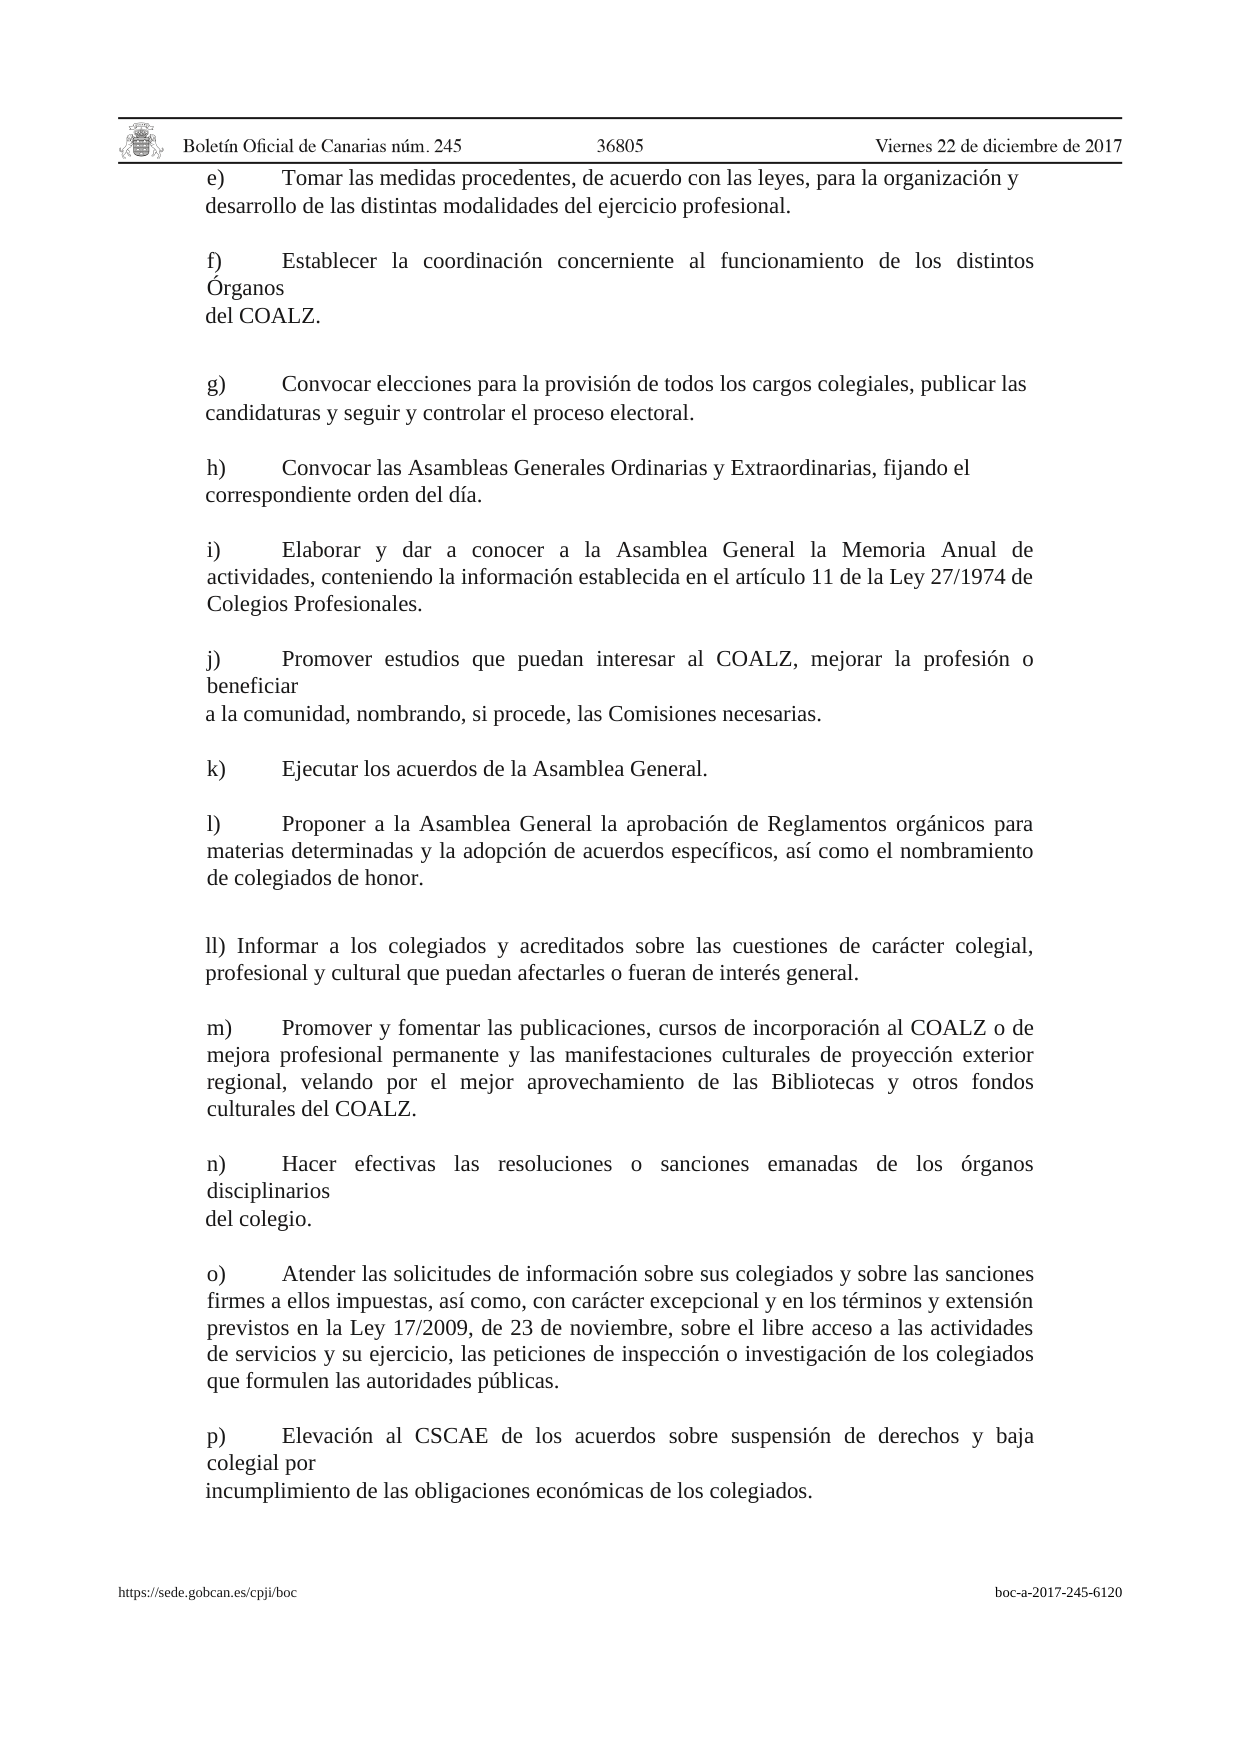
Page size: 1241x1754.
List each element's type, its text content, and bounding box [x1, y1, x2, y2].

text desarrollo de las distintas modalidades del ejercicio profesional. [205, 192, 1035, 218]
list Atender las solicitudes de información sobre sus colegiados y sobre las sanciones firmes a ellos impuestas, así como, con carácter excepcional y en los términos y extensión previstos en la Ley 17/2009, de 23 de noviembre, sobre el libre acceso a las actividades de servicios y su ejercicio, las peticiones de inspección o investigación de los colegiados que formulen las autoridades públicas. [207, 1260, 1035, 1394]
list [207, 144, 1035, 161]
list Convocar elecciones para la provisión de todos los cargos colegiales, publicar las [207, 371, 1035, 397]
list Proponer a la Asamblea General la aprobación de Reglamentos orgánicos para materias determinadas y la adopción de acuerdos específicos, así como el nombramiento de colegiados de honor. [207, 810, 1035, 890]
text ll) Informar a los colegiados y acreditados sobre las cuestiones de carácter colegial, profesional y cultural que puedan afectarles o fueran de interés general. [205, 932, 1035, 986]
text incumplimiento de las obligaciones económicas de los colegiados. [205, 1477, 1035, 1504]
list Hacer efectivas las resoluciones o sanciones emanadas de los órganos disciplinarios [207, 1150, 1035, 1203]
list Elevación al CSCAE de los acuerdos sobre suspensión de derechos y baja colegial por [207, 1422, 1035, 1476]
text del COALZ. [205, 302, 1035, 328]
text a la comunidad, nombrando, si procede, las Comisiones necesarias. [205, 700, 1035, 727]
list Promover estudios que puedan interesar al COALZ, mejorar la profesión o beneficiar [207, 645, 1035, 698]
text correspondiente orden del día. [205, 482, 1035, 508]
text del colegio. [205, 1205, 1035, 1231]
list Promover y fomentar las publicaciones, cursos de incorporación al COALZ o de mejora profesional permanente y las manifestaciones culturales de proyección exterior regional, velando por el mejor aprovechamiento de las Bibliotecas y otros fondos culturales del COALZ. [207, 1014, 1035, 1121]
list Tomar las medidas procedentes, de acuerdo con las leyes, para la organización y [207, 164, 1035, 190]
list Establecer la coordinación concerniente al funcionamiento de los distintos Órganos [207, 247, 1035, 300]
list Ejecutar los acuerdos de la Asamblea General. [207, 755, 1035, 782]
text candidaturas y seguir y controlar el proceso electoral. [205, 398, 1035, 425]
list Elaborar y dar a conocer a la Asamblea General la Memoria Anual de actividades, conteniendo la información establecida en el artículo 11 de la Ley 27/1974 de Colegios Profesionales. [207, 537, 1035, 617]
list Convocar las Asambleas Generales Ordinarias y Extraordinarias, fijando el [207, 453, 1035, 480]
